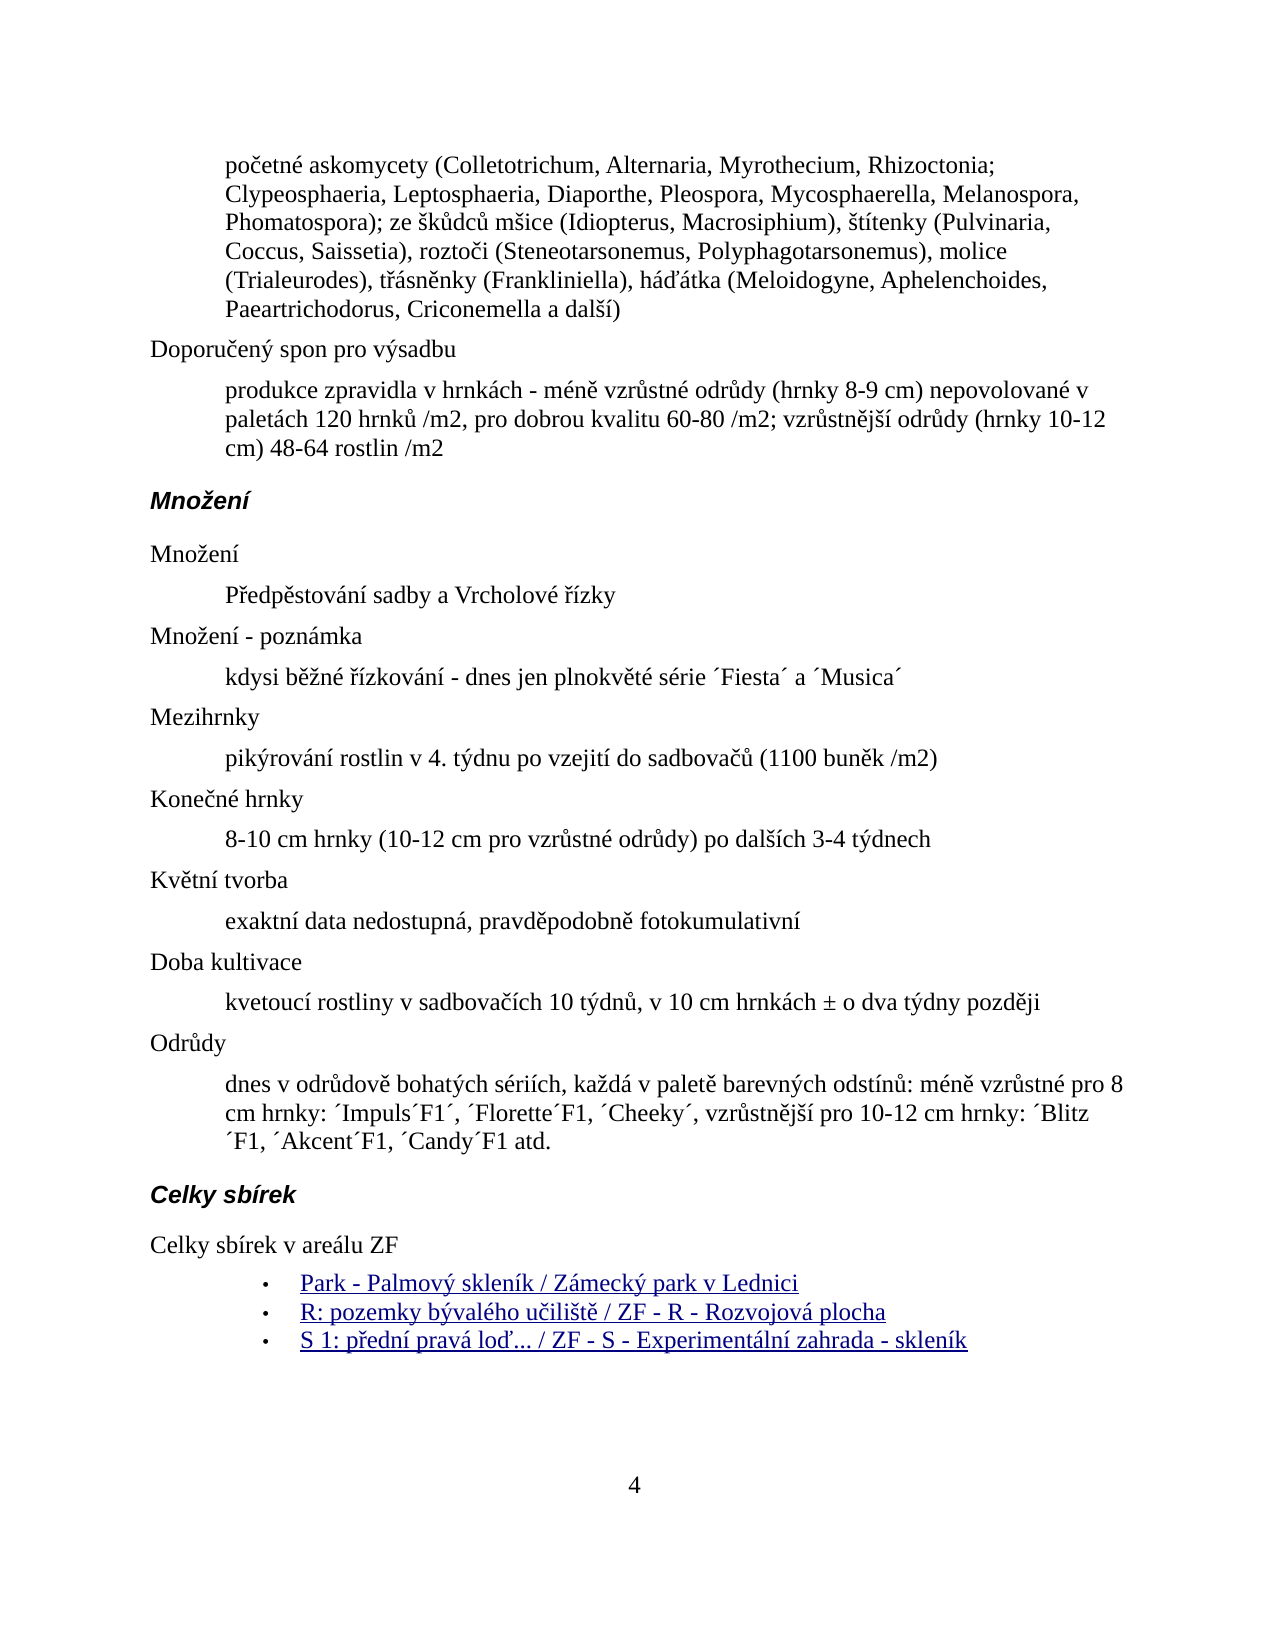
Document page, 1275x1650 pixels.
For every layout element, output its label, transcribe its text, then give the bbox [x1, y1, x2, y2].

text Květní tvorba [150, 865, 1125, 894]
subtitle Množení [150, 486, 1125, 515]
text Předpěstování sadby a Vrcholové řízky [225, 580, 1125, 609]
text Konečné hrnky [150, 784, 1125, 813]
text produkce zpravidla v hrnkách - méně vzrůstné odrůdy (hrnky 8-9 cm) nepovolované v paletách 120 hrnků /m2, pro dobrou kvalitu 60-80 /m2; vzrůstnější odrůdy (hrnky 10-12 cm) 48-64 rostlin /m2 [225, 375, 1125, 461]
subtitle Celky sbírek [150, 1180, 1125, 1209]
text Mezihrnky [150, 702, 1125, 731]
text Odrůdy [150, 1028, 1125, 1057]
text početné askomycety (Colletotrichum, Alternaria, Myrothecium, Rhizoctonia; Clypeosphaeria, Leptosphaeria, Diaporthe, Pleospora, Mycosphaerella, Melanospora, Phomatospora); ze škůdců mšice (Idiopterus, Macrosiphium), štítenky (Pulvinaria, Coccus, Saissetia), roztoči (Steneotarsonemus, Polyphagotarsonemus), molice (Trialeurodes), třásněnky (Frankliniella), háďátka (Meloidogyne, Aphelenchoides, Paeartrichodorus, Criconemella a další) [225, 150, 1125, 322]
text Množení - poznámka [150, 621, 1125, 650]
text exaktní data nedostupná, pravděpodobně fotokumulativní [225, 906, 1125, 935]
text kdysi běžné řízkování - dnes jen plnokvěté série ´Fiesta´ a ´Musica´ [225, 662, 1125, 690]
text 8-10 cm hrnky (10-12 cm pro vzrůstné odrůdy) po dalších 3-4 týdnech [225, 824, 1125, 853]
list Park - Palmový skleník / Zámecký park v Lednici [262, 1268, 1125, 1297]
list R: pozemky bývalého učiliště / ZF - R - Rozvojová plocha [262, 1297, 1125, 1325]
text Doporučený spon pro výsadbu [150, 334, 1125, 363]
text Množení [150, 539, 1125, 568]
text dnes v odrůdově bohatých sériích, každá v paletě barevných odstínů: méně vzrůstné pro 8 cm hrnky: ´Impuls´F1´, ´Florette´F1, ´Cheeky´, vzrůstnější pro 10-12 cm hrnky: ´Blitz´F1, ´Akcent´F1, ´Candy´F1 atd. [225, 1069, 1125, 1155]
text pikýrování rostlin v 4. týdnu po vzejití do sadbovačů (1100 buněk /m2) [225, 743, 1125, 772]
text Celky sbírek v areálu ZF [150, 1230, 1125, 1259]
list S 1: přední pravá loď... / ZF - S - Experimentální zahrada - skleník [262, 1325, 1125, 1354]
text Doba kultivace [150, 947, 1125, 976]
text kvetoucí rostliny v sadbovačích 10 týdnů, v 10 cm hrnkách ± o dva týdny později [225, 987, 1125, 1016]
